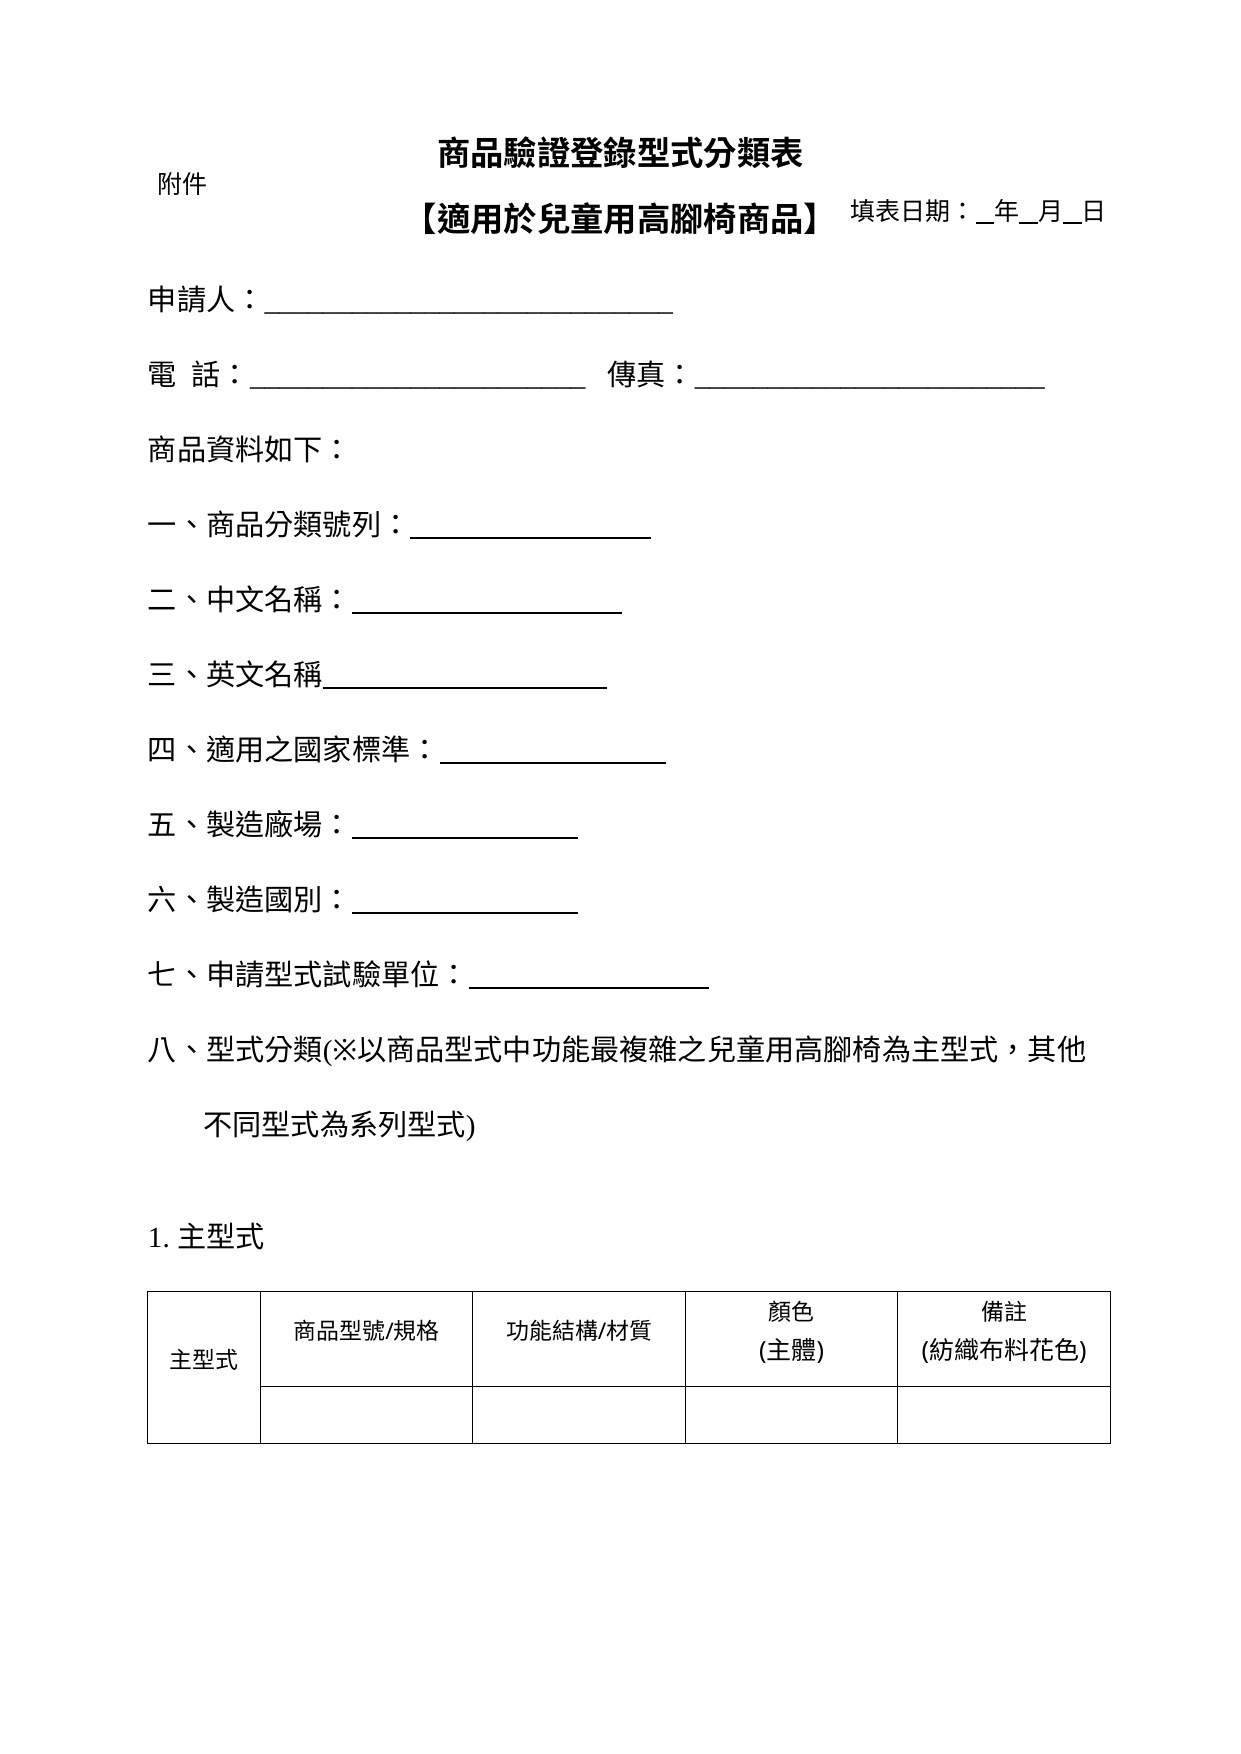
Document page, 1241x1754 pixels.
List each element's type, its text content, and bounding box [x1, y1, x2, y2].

text 七、申請型式試驗單位： [148, 935, 1092, 1010]
text 1. 主型式 [148, 1197, 1092, 1272]
table_header 顏色 (主體) [686, 1292, 897, 1386]
text 電 話：_______________________ 傳真：________________________ [148, 335, 1092, 410]
text 五、製造廠場： [148, 785, 1092, 860]
table_cell [473, 1387, 685, 1443]
table_header 主型式 [148, 1292, 260, 1443]
text 附件 [157, 164, 242, 200]
text 六、製造國別： [148, 860, 1092, 935]
text 三、英文名稱 [148, 635, 1092, 710]
table_cell [686, 1387, 897, 1443]
text 一、商品分類號列： [148, 485, 1092, 560]
text 填表日期： 年 月 日 [850, 192, 1183, 228]
table_cell [898, 1387, 1110, 1443]
text 申請人：____________________________ [148, 260, 1092, 335]
text 【適用於兒童用高腳椅商品】 [148, 179, 1092, 254]
text 商品驗證登錄型式分類表 [148, 137, 1092, 173]
table_header 商品型號/規格 [261, 1292, 472, 1386]
text 四、適用之國家標準： [148, 710, 1092, 785]
table_cell [261, 1387, 472, 1443]
text 商品資料如下： [148, 410, 1092, 485]
table_header 功能結構/材質 [473, 1292, 685, 1386]
text 二、中文名稱： [148, 560, 1092, 635]
table_header 備註 (紡織布料花色) [898, 1292, 1110, 1386]
text 八、型式分類(※以商品型式中功能最複雜之兒童用高腳椅為主型式，其他不同型式為系列型式) [148, 1010, 1092, 1160]
